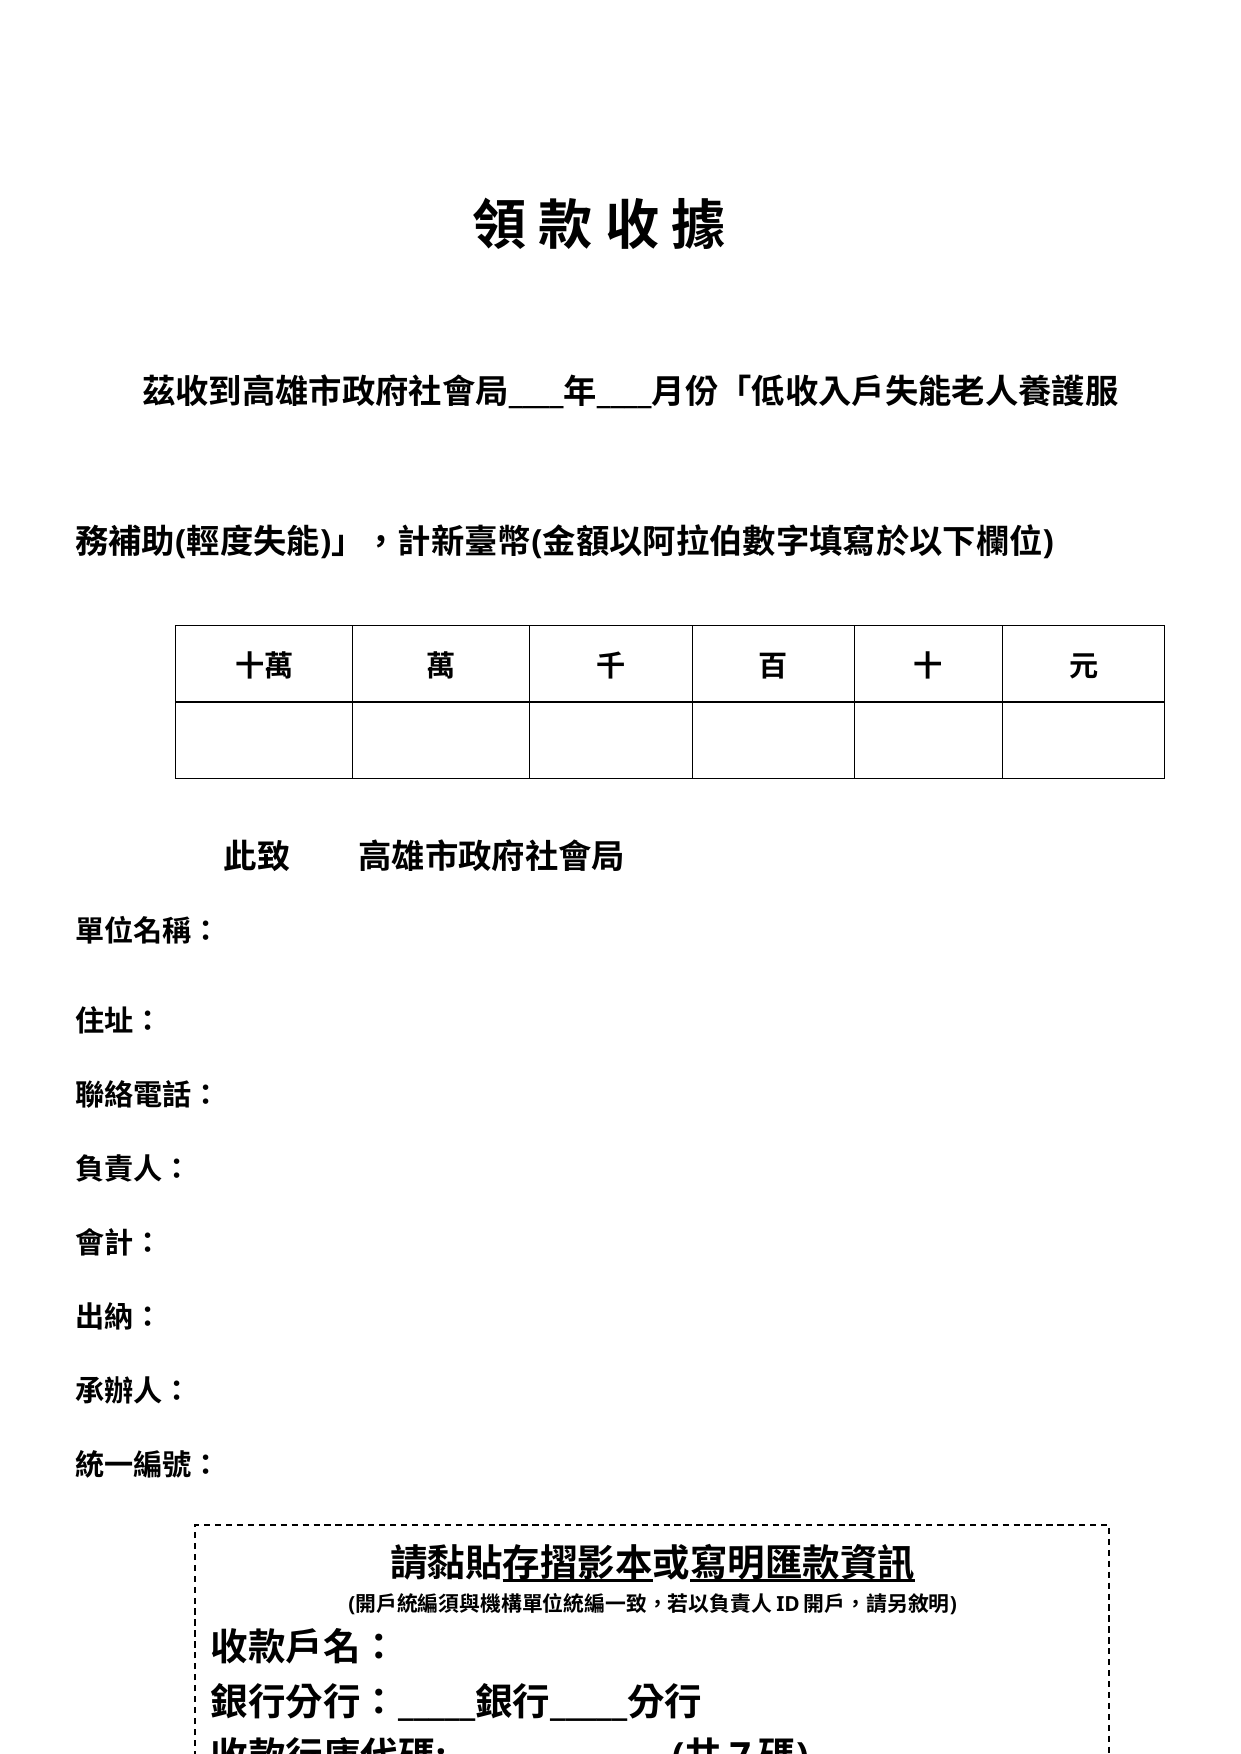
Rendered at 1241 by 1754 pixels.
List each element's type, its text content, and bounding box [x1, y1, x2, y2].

text 銀行分行：_____銀行_____分行 [210, 1672, 1094, 1726]
text 統一編號： [75, 1441, 1122, 1484]
text 單位名稱： [75, 891, 1122, 966]
text 出納： [75, 1293, 1122, 1336]
table_cell [855, 703, 1002, 777]
table_cell [530, 703, 692, 777]
text 此致 高雄市政府社會局 [75, 816, 1122, 891]
text 請黏貼存摺影本或寫明匯款資訊 [210, 1533, 1094, 1587]
text 聯絡電話： [75, 1072, 1122, 1114]
table_header 萬 [353, 626, 529, 701]
text 會計： [75, 1219, 1122, 1262]
text 茲收到高雄市政府社會局____年____月份「低收入戶失能老人養護服務補助(輕度失能)」，計新臺幣(金額以阿拉伯數字填寫於以下欄位) [75, 352, 1122, 577]
text 住址： [75, 998, 1122, 1040]
text 領 款 收 據 [75, 164, 1122, 277]
table_cell [1003, 703, 1164, 777]
text 負責人： [75, 1146, 1122, 1188]
table_cell [353, 703, 529, 777]
table_header 十萬 [176, 626, 352, 701]
table_header 元 [1003, 626, 1164, 701]
text (開戶統編須與機構單位統編一致，若以負責人ID開戶，請另敘明) [210, 1587, 1094, 1617]
table_header 十 [855, 626, 1002, 701]
text 收款行庫代碼: ______________(共7碼) [210, 1726, 1094, 1754]
table_cell [693, 703, 854, 777]
table_header 千 [530, 626, 692, 701]
table_cell [176, 703, 352, 777]
text 收款戶名： [210, 1617, 1094, 1672]
table_header 百 [693, 626, 854, 701]
text 承辦人： [75, 1367, 1122, 1410]
